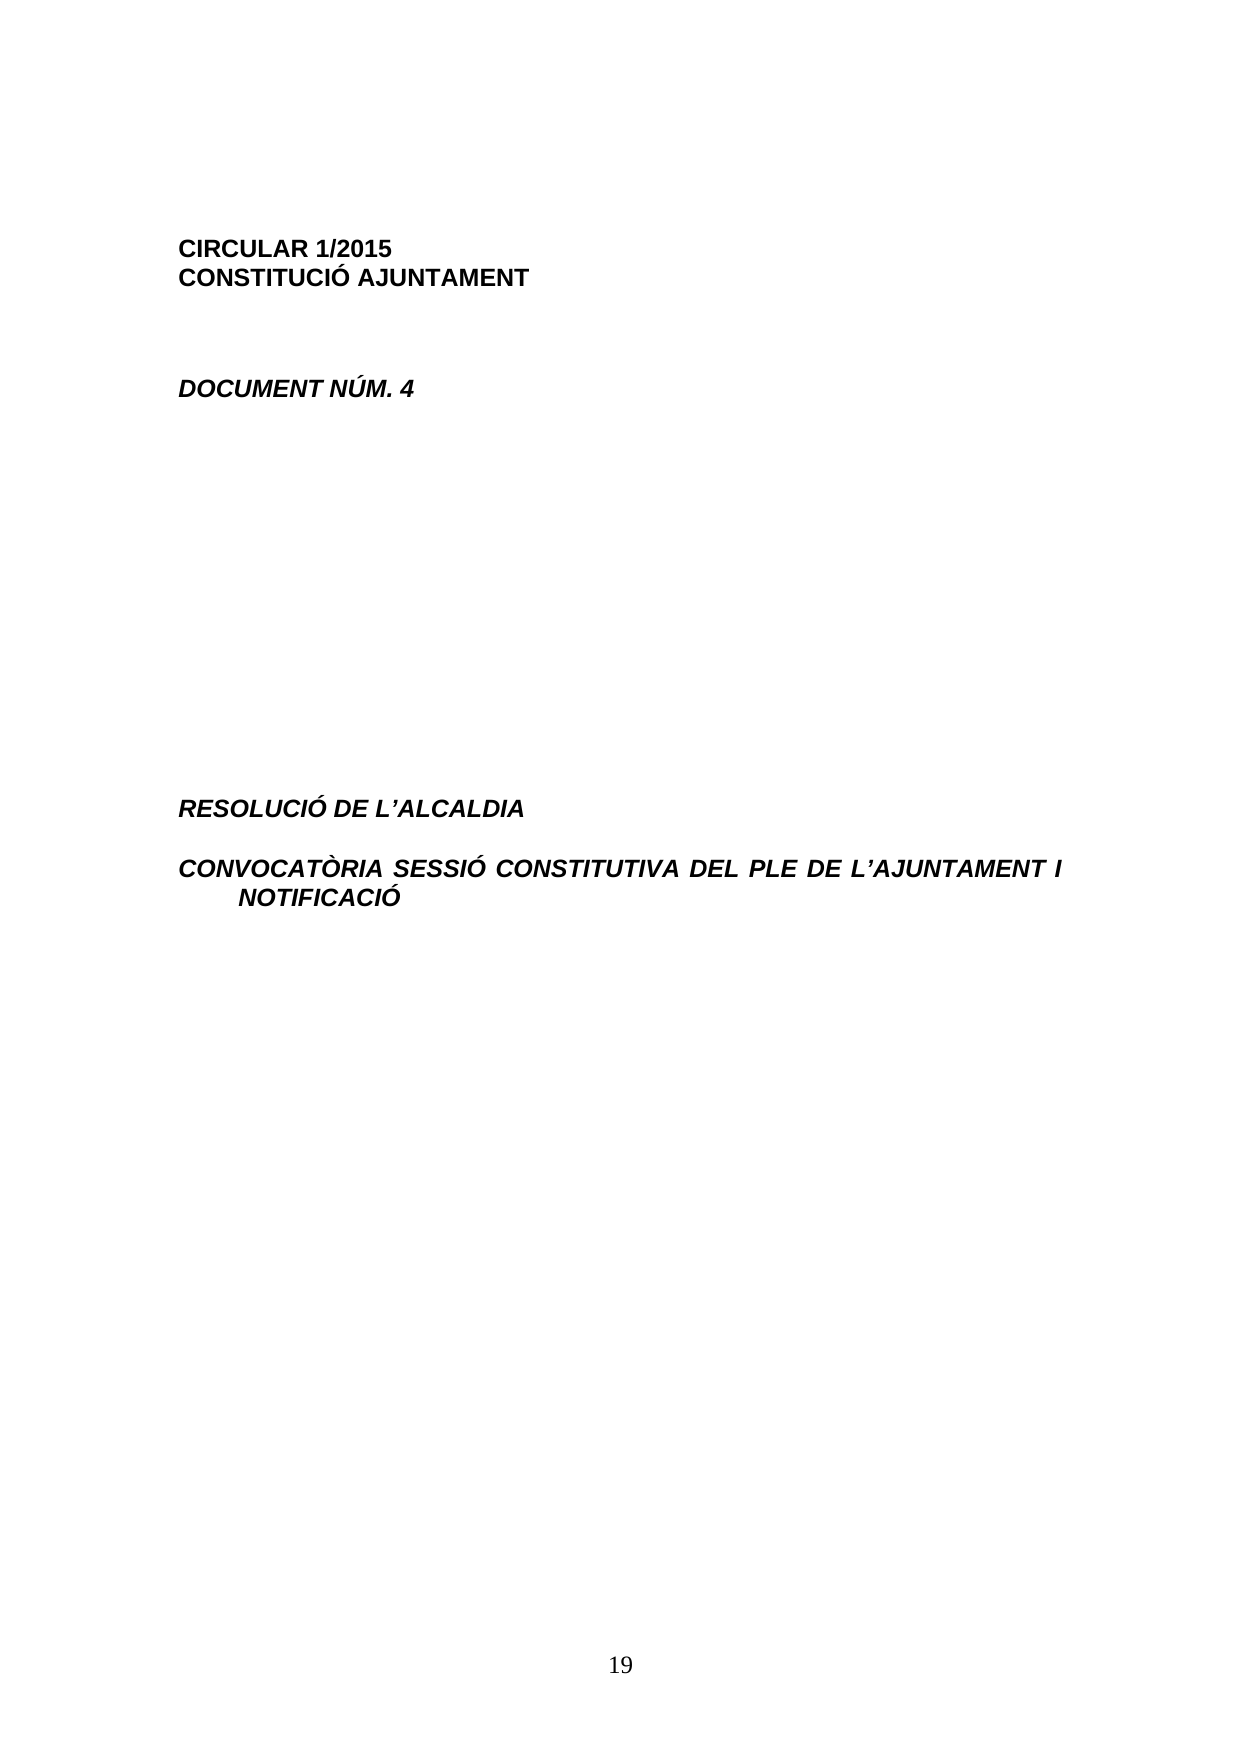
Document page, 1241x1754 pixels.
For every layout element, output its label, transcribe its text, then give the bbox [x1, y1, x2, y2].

subtitle CONSTITUCIÓ AJUNTAMENT [178, 263, 1062, 291]
subtitle CONVOCATÒRIA SESSIÓ CONSTITUTIVA DEL PLE DE L’AJUNTAMENT I NOTIFICACIÓ [178, 854, 1062, 911]
subtitle RESOLUCIÓ DE L’ALCALDIA [178, 794, 1062, 823]
subtitle CIRCULAR 1/2015 [178, 234, 1062, 263]
subtitle DOCUMENT NÚM. 4 [178, 374, 1062, 403]
